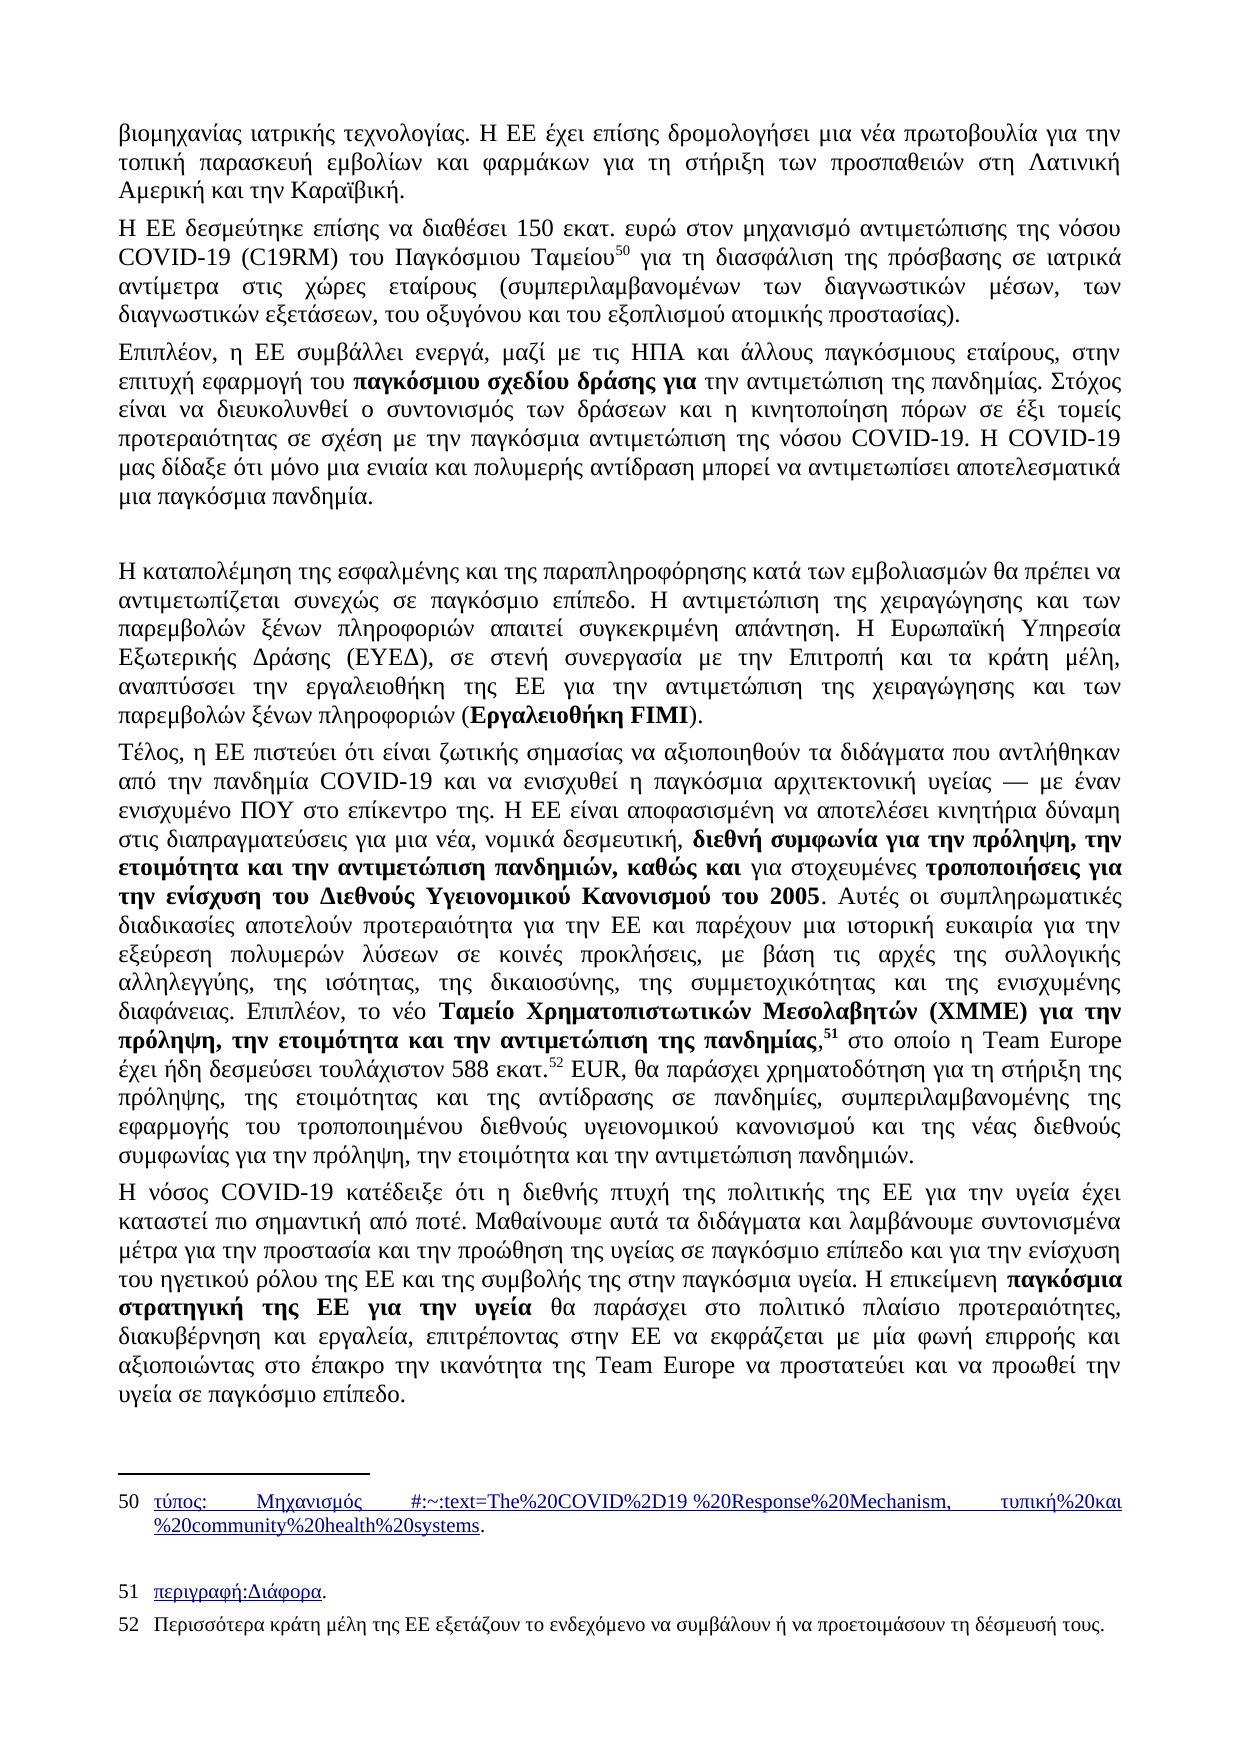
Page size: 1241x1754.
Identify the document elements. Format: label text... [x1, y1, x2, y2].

text βιομηχανίας ιατρικής τεχνολογίας. Η ΕΕ έχει επίσης δρομολογήσει μια νέα πρωτοβουλία για την τοπική παρασκευή εμβολίων και φαρμάκων για τη στήριξη των προσπαθειών στη Λατινική Αμερική και την Καραϊβική. [118, 118, 1122, 204]
text Η νόσος COVID-19 κατέδειξε ότι η διεθνής πτυχή της πολιτικής της ΕΕ για την υγεία έχει καταστεί πιο σημαντική από ποτέ. Μαθαίνουμε αυτά τα διδάγματα και λαμβάνουμε συντονισμένα μέτρα για την προστασία και την προώθηση της υγείας σε παγκόσμιο επίπεδο και για την ενίσχυση του ηγετικού ρόλου της ΕΕ και της συμβολής της στην παγκόσμια υγεία. Η επικείμενη παγκόσμια στρατηγική της ΕΕ για την υγεία θα παράσχει στο πολιτικό πλαίσιο προτεραιότητες, διακυβέρνηση και εργαλεία, επιτρέποντας στην ΕΕ να εκφράζεται με μία φωνή επιρροής και αξιοποιώντας στο έπακρο την ικανότητα της Team Europe να προστατεύει και να προωθεί την υγεία σε παγκόσμιο επίπεδο. [118, 1177, 1122, 1407]
text Περισσότερα κράτη μέλη της ΕΕ εξετάζουν το ενδεχόμενο να συμβάλουν ή να προετοιμάσουν τη δέσμευσή τους. [118, 1612, 1122, 1636]
text Η καταπολέμηση της εσφαλμένης και της παραπληροφόρησης κατά των εμβολιασμών θα πρέπει να αντιμετωπίζεται συνεχώς σε παγκόσμιο επίπεδο. Η αντιμετώπιση της χειραγώγησης και των παρεμβολών ξένων πληροφοριών απαιτεί συγκεκριμένη απάντηση. Η Ευρωπαϊκή Υπηρεσία Εξωτερικής Δράσης (ΕΥΕΔ), σε στενή συνεργασία με την Επιτροπή και τα κράτη μέλη, αναπτύσσει την εργαλειοθήκη της ΕΕ για την αντιμετώπιση της χειραγώγησης και των παρεμβολών ξένων πληροφοριών (Εργαλειοθήκη FIMI). [118, 556, 1122, 728]
text Τέλος, η ΕΕ πιστεύει ότι είναι ζωτικής σημασίας να αξιοποιηθούν τα διδάγματα που αντλήθηκαν από την πανδημία COVID-19 και να ενισχυθεί η παγκόσμια αρχιτεκτονική υγείας — με έναν ενισχυμένο ΠΟΥ στο επίκεντρο της. Η ΕΕ είναι αποφασισμένη να αποτελέσει κινητήρια δύναμη στις διαπραγματεύσεις για μια νέα, νομικά δεσμευτική, διεθνή συμφωνία για την πρόληψη, την ετοιμότητα και την αντιμετώπιση πανδημιών, καθώς και για στοχευμένες τροποποιήσεις για την ενίσχυση του Διεθνούς Υγειονομικού Κανονισμού του 2005. Αυτές οι συμπληρωματικές διαδικασίες αποτελούν προτεραιότητα για την ΕΕ και παρέχουν μια ιστορική ευκαιρία για την εξεύρεση πολυμερών λύσεων σε κοινές προκλήσεις, με βάση τις αρχές της συλλογικής αλληλεγγύης, της ισότητας, της δικαιοσύνης, της συμμετοχικότητας και της ενισχυμένης διαφάνειας. Επιπλέον, το νέο Ταμείο Χρηματοπιστωτικών Μεσολαβητών (ΧΜΜΕ) για την πρόληψη, την ετοιμότητα και την αντιμετώπιση της πανδημίας, στο οποίο η Team Europe έχει ήδη δεσμεύσει τουλάχιστον 588 εκατ. EUR, θα παράσχει χρηματοδότηση για τη στήριξη της πρόληψης, της ετοιμότητας και της αντίδρασης σε πανδημίες, συμπεριλαμβανομένης της εφαρμογής του τροποποιημένου διεθνούς υγειονομικού κανονισμού και της νέας διεθνούς συμφωνίας για την πρόληψη, την ετοιμότητα και την αντιμετώπιση πανδημιών. [118, 737, 1122, 1169]
text περιγραφή:Διάφορα. [118, 1579, 1122, 1603]
text Η ΕΕ δεσμεύτηκε επίσης να διαθέσει 150 εκατ. ευρώ στον μηχανισμό αντιμετώπισης της νόσου COVID-19 (C19RM) του Παγκόσμιου Ταμείου για τη διασφάλιση της πρόσβασης σε ιατρικά αντίμετρα στις χώρες εταίρους (συμπεριλαμβανομένων των διαγνωστικών μέσων, των διαγνωστικών εξετάσεων, του οξυγόνου και του εξοπλισμού ατομικής προστασίας). [118, 213, 1122, 328]
text Επιπλέον, η ΕΕ συμβάλλει ενεργά, μαζί με τις ΗΠΑ και άλλους παγκόσμιους εταίρους, στην επιτυχή εφαρμογή του παγκόσμιου σχεδίου δράσης για την αντιμετώπιση της πανδημίας. Στόχος είναι να διευκολυνθεί ο συντονισμός των δράσεων και η κινητοποίηση πόρων σε έξι τομείς προτεραιότητας σε σχέση με την παγκόσμια αντιμετώπιση της νόσου COVID-19. Η COVID-19 μας δίδαξε ότι μόνο μια ενιαία και πολυμερής αντίδραση μπορεί να αντιμετωπίσει αποτελεσματικά μια παγκόσμια πανδημία. [118, 337, 1122, 509]
text τύπος: Μηχανισμός #:~:text=The%20COVID%2D19 %20Response%20Mechanism, τυπική%20και%20community%20health%20systems. [118, 1489, 1122, 1537]
